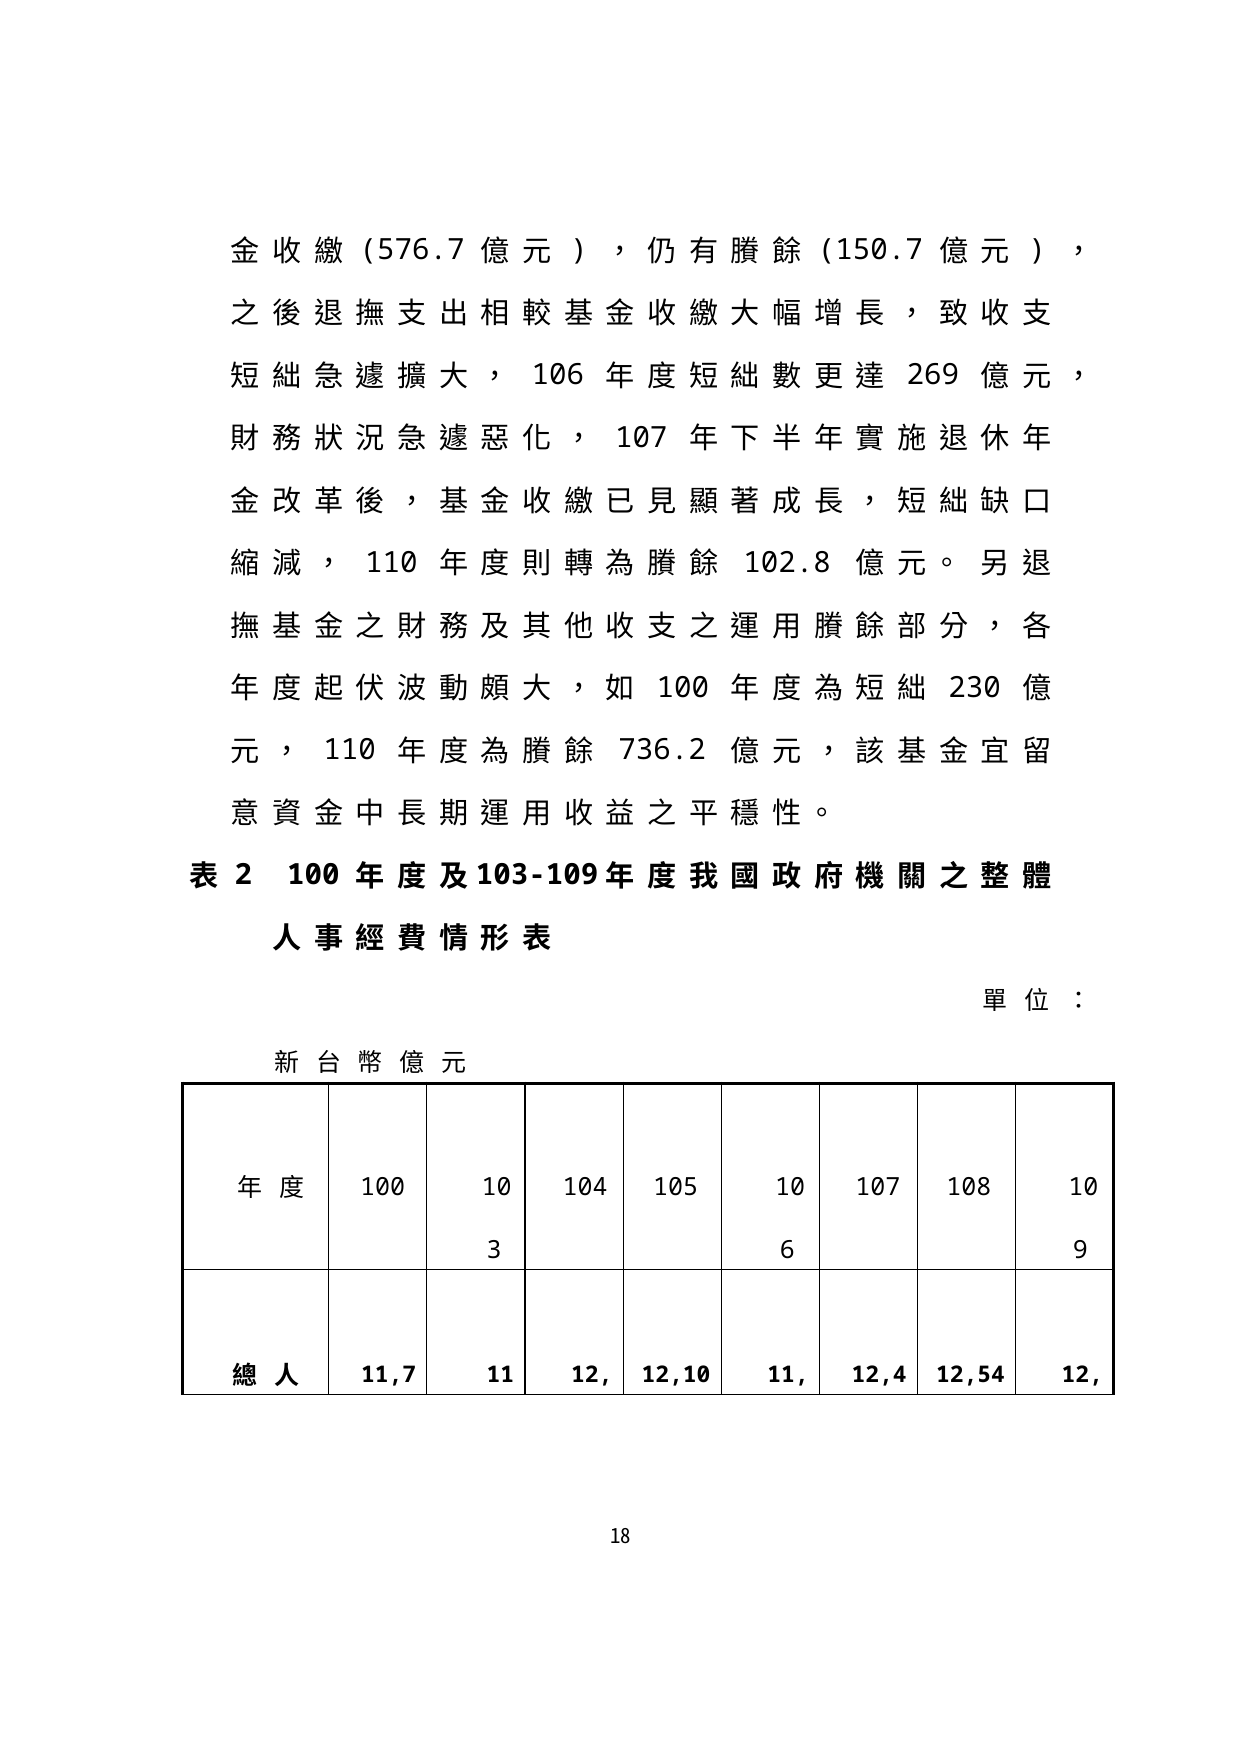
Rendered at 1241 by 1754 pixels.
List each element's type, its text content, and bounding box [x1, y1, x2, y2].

table_header 107 [820, 1085, 917, 1269]
table_cell 11, [722, 1270, 819, 1394]
table_cell 12,4 [820, 1270, 917, 1394]
table_header 年度 [184, 1085, 328, 1269]
table_cell 12, [526, 1270, 623, 1394]
table_cell 11,7 [329, 1270, 426, 1394]
table_header 103 [427, 1085, 524, 1269]
table_cell 總人 [184, 1270, 328, 1394]
table_header 109 [1016, 1085, 1112, 1269]
table_cell 12, [1016, 1270, 1112, 1394]
table_header 105 [624, 1085, 721, 1269]
text 單位：新台幣億元 [183, 957, 1058, 1082]
table_header 100 [329, 1085, 426, 1269]
table_cell 12,10 [624, 1270, 721, 1394]
table_header 108 [918, 1085, 1015, 1269]
text 表2 100年度及103-109年度我國政府機關之整體人事經費情形表 [183, 832, 1058, 957]
table_header 104 [526, 1085, 623, 1269]
table_cell 11 [427, 1270, 524, 1394]
table_header 106 [722, 1085, 819, 1269]
table_cell 12,54 [918, 1270, 1015, 1394]
text 又100年度退撫支出(426億元)尚小於基金收繳(576.7億元)，仍有賸餘(150.7億元)，之後退撫支出相較基金收繳大幅增長，致收支短絀急遽擴大，106年度短絀數更達269億元，財務狀況急遽惡化，107年下半年實施退休年金改革後，基金收繳已見顯著成長，短絀缺口縮減，110年度則轉為賸餘102.8億元。另退撫基金之財務及其他收支之運用賸餘部分，各年度起伏波動頗大，如100年度為短絀230億元，110年度為賸餘736.2億元，該基金宜留意資金中長期運用收益之平穩性。 [208, 207, 1058, 832]
